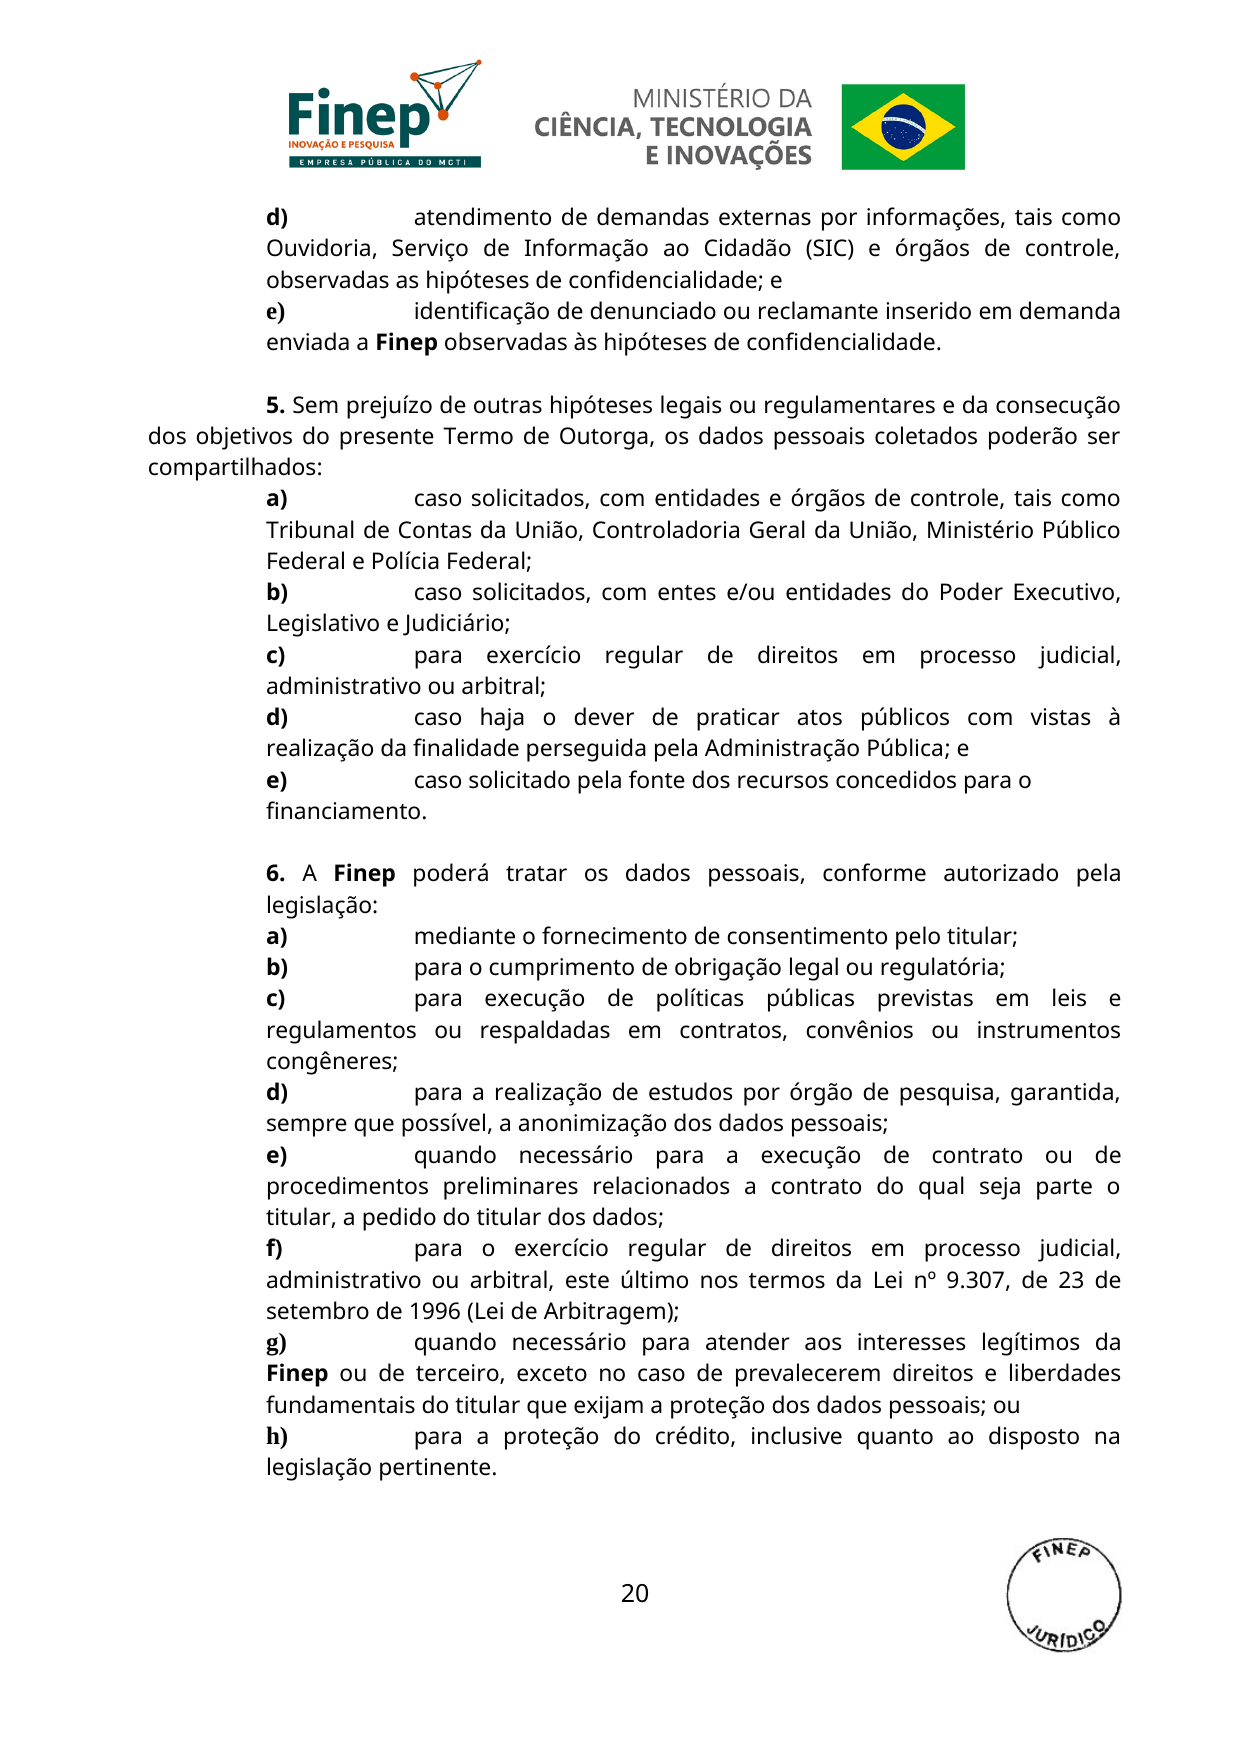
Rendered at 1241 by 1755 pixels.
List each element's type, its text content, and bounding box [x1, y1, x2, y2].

text 6. A Finep poderá tratar os dados pessoais, conforme autorizado pela legislação: [266, 857, 1122, 920]
list para o exercício regular de direitos em processo judicial, administrativo ou arbitral, este último nos termos da Lei nº 9.307, de 23 de setembro de 1996 (Lei de Arbitragem); [266, 1232, 1122, 1326]
list identificação de denunciado ou reclamante inserido em demanda enviada a Finep observadas às hipóteses de confidencialidade. [266, 295, 1122, 357]
list quando necessário para a execução de contrato ou de procedimentos preliminares relacionados a contrato do qual seja parte o titular, a pedido do titular dos dados; [266, 1139, 1122, 1232]
list caso solicitado pela fonte dos recursos concedidos para o financiamento. [266, 764, 1122, 826]
list caso solicitados, com entidades e órgãos de controle, tais como Tribunal de Contas da União, Controladoria Geral da União, Ministério Público Federal e Polícia Federal; [266, 482, 1122, 576]
list quando necessário para atender aos interesses legítimos da Finep ou de terceiro, exceto no caso de prevalecerem direitos e liberdades fundamentais do titular que exijam a proteção dos dados pessoais; ou [266, 1326, 1122, 1420]
list mediante o fornecimento de consentimento pelo titular; [266, 920, 1122, 951]
list atendimento de demandas externas por informações, tais como Ouvidoria, Serviço de Informação ao Cidadão (SIC) e órgãos de controle, observadas as hipóteses de confidencialidade; e [266, 201, 1122, 295]
list para execução de políticas públicas previstas em leis e regulamentos ou respaldadas em contratos, convênios ou instrumentos congêneres; [266, 982, 1122, 1076]
list para o cumprimento de obrigação legal ou regulatória; [266, 951, 1122, 982]
list caso solicitados, com entes e/ou entidades do Poder Executivo, Legislativo e Judiciário; [266, 576, 1122, 639]
text 5. Sem prejuízo de outras hipóteses legais ou regulamentares e da consecução dos objetivos do presente Termo de Outorga, os dados pessoais coletados poderão ser compartilhados: [148, 389, 1122, 482]
list para a realização de estudos por órgão de pesquisa, garantida, sempre que possível, a anonimização dos dados pessoais; [266, 1076, 1122, 1139]
list caso haja o dever de praticar atos públicos com vistas à realização da finalidade perseguida pela Administração Pública; e [266, 701, 1122, 764]
list para exercício regular de direitos em processo judicial, administrativo ou arbitral; [266, 639, 1122, 701]
list para a proteção do crédito, inclusive quanto ao disposto na legislação pertinente. [266, 1420, 1122, 1482]
